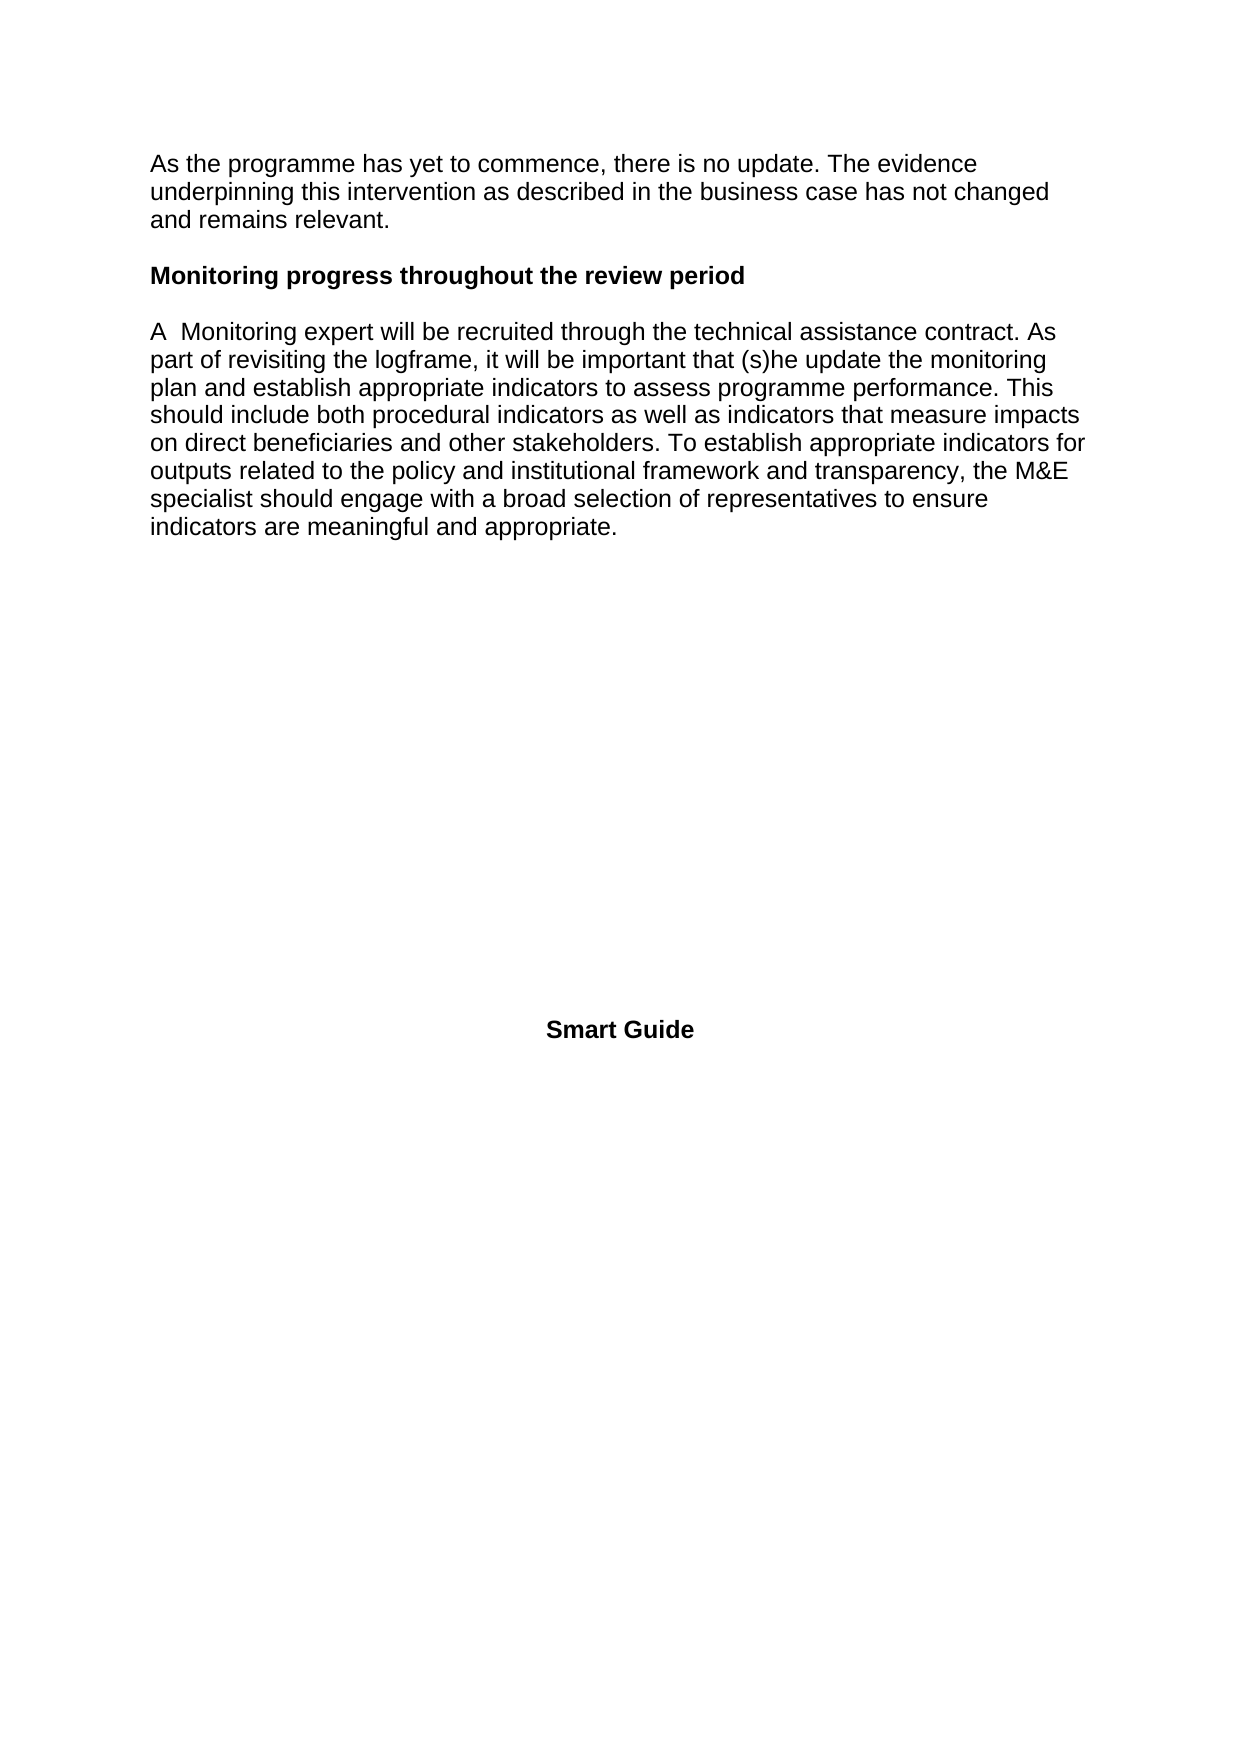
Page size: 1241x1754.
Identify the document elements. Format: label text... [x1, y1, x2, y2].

text Monitoring progress throughout the review period [150, 262, 1090, 289]
text As the programme has yet to commence, there is no update. The evidence underpinning this intervention as described in the business case has not changed and remains relevant. [150, 150, 1090, 234]
text Smart Guide [150, 1015, 1090, 1043]
text A Monitoring expert will be recruited through the technical assistance contract. As part of revisiting the logframe, it will be important that (s)he update the monitoring plan and establish appropriate indicators to assess programme performance. This should include both procedural indicators as well as indicators that measure impacts on direct beneficiaries and other stakeholders. To establish appropriate indicators for outputs related to the policy and institutional framework and transparency, the M&E specialist should engage with a broad selection of representatives to ensure indicators are meaningful and appropriate. [150, 317, 1090, 541]
